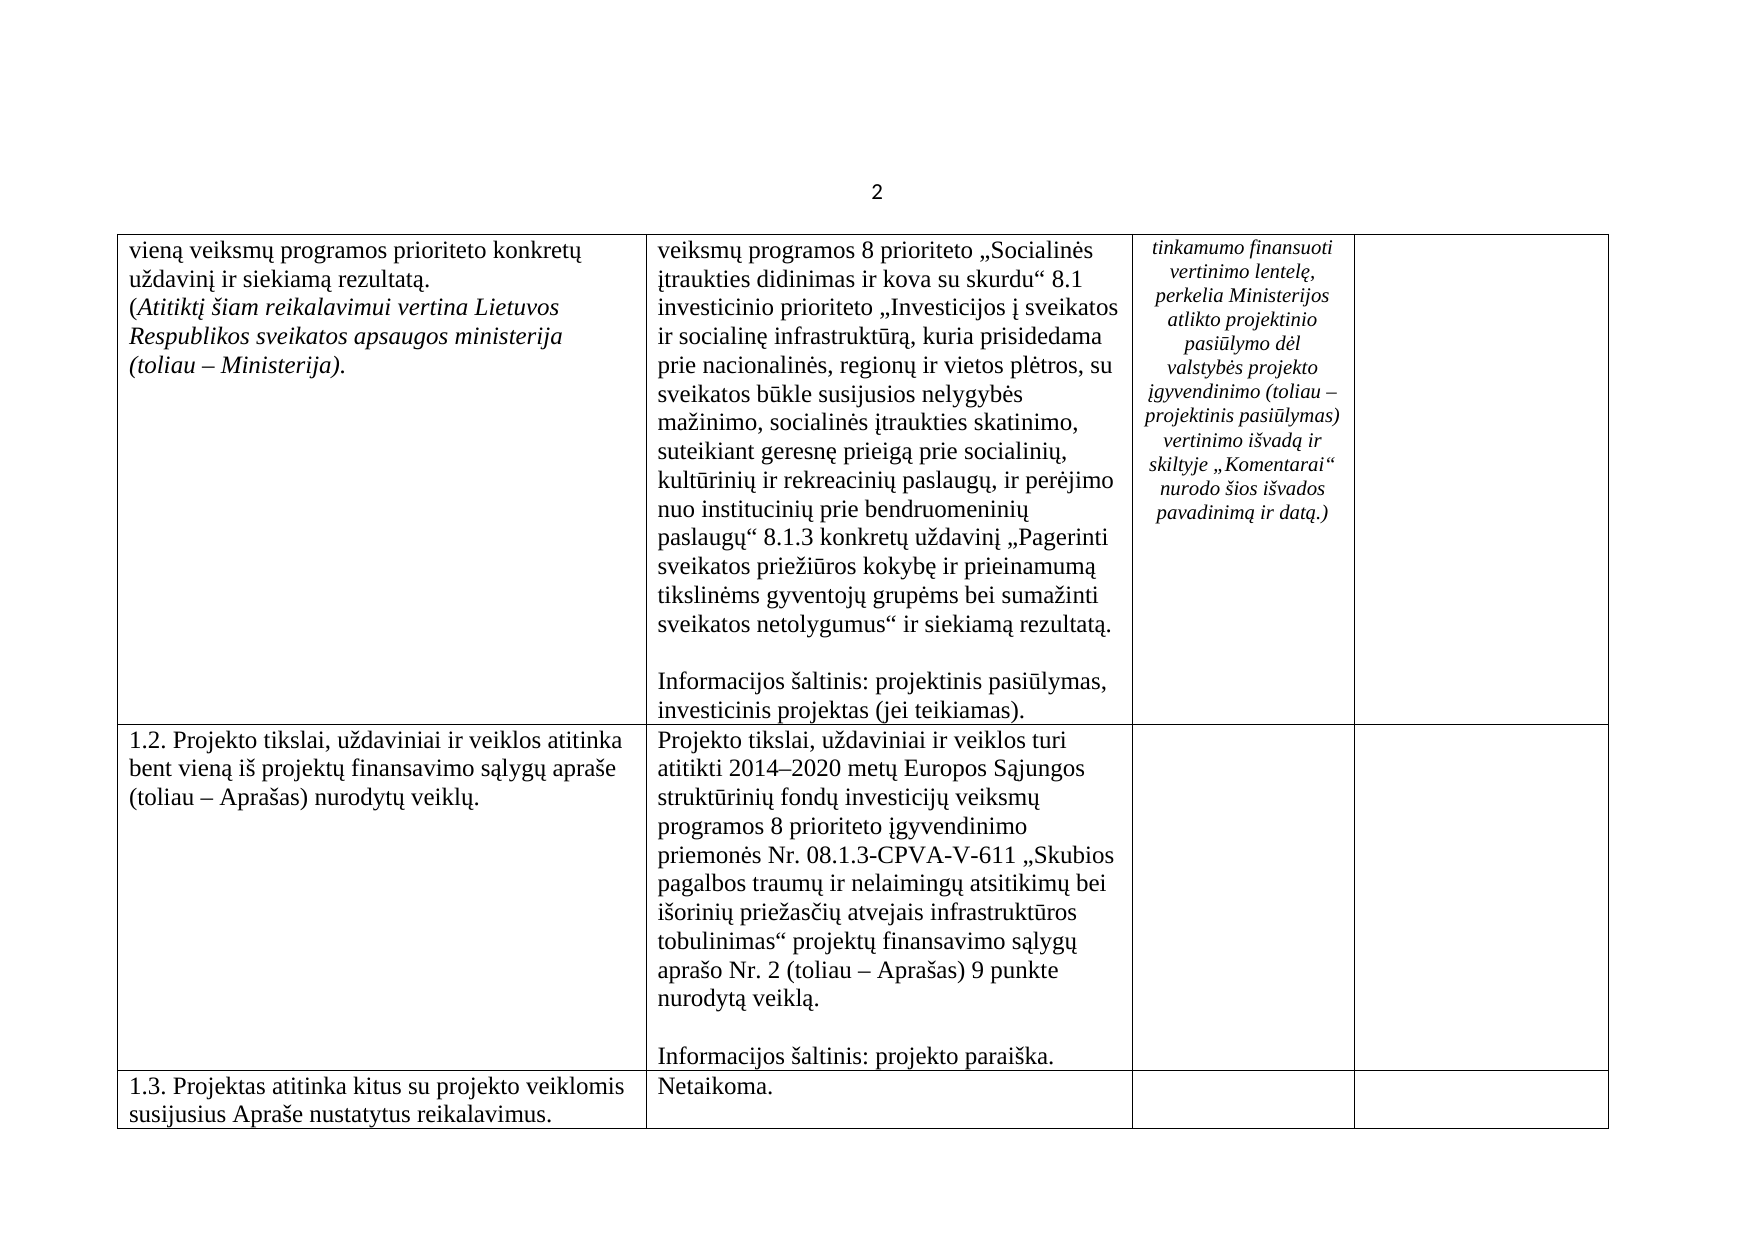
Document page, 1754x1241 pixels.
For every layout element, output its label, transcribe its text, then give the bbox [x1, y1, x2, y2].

table_cell [1133, 725, 1354, 1070]
table_cell 1.2. Projekto tikslai, uždaviniai ir veiklos atitinka bent vieną iš projektų finansavimo sąlygų apraše (toliau – Aprašas) nurodytų veiklų. [118, 725, 646, 1070]
table_cell Projekto tikslai, uždaviniai ir veiklos turi atitikti 2014–2020 metų Europos Sąjungos struktūrinių fondų investicijų veiksmų programos 8 prioriteto įgyvendinimo priemonės Nr. 08.1.3-CPVA-V-611 „Skubios pagalbos traumų ir nelaimingų atsitikimų bei išorinių priežasčių atvejais infrastruktūros tobulinimas“ projektų finansavimo sąlygų aprašo Nr. 2 (toliau – Aprašas) 9 punkte nurodytą veiklą. Informacijos šaltinis: projekto paraiška. [647, 725, 1132, 1070]
table_cell [1355, 235, 1608, 724]
table_cell veiksmų programos 8 prioriteto „Socialinės įtraukties didinimas ir kova su skurdu“ 8.1 investicinio prioriteto „Investicijos į sveikatos ir socialinę infrastruktūrą, kuria prisidedama prie nacionalinės, regionų ir vietos plėtros, su sveikatos būkle susijusios nelygybės mažinimo, socialinės įtraukties skatinimo, suteikiant geresnę prieigą prie socialinių, kultūrinių ir rekreacinių paslaugų, ir perėjimo nuo institucinių prie bendruomeninių paslaugų“ 8.1.3 konkretų uždavinį „Pagerinti sveikatos priežiūros kokybę ir prieinamumą tikslinėms gyventojų grupėms bei sumažinti sveikatos netolygumus“ ir siekiamą rezultatą. Informacijos šaltinis: projektinis pasiūlymas, investicinis projektas (jei teikiamas). [647, 235, 1132, 724]
table_cell [1355, 1071, 1608, 1128]
table_cell 1.3. Projektas atitinka kitus su projekto veiklomis susijusius Apraše nustatytus reikalavimus. [118, 1071, 646, 1128]
table_cell vieną veiksmų programos prioriteto konkretų uždavinį ir siekiamą rezultatą. (Atitiktį šiam reikalavimui vertina Lietuvos Respublikos sveikatos apsaugos ministerija (toliau – Ministerija). [118, 235, 646, 724]
table_cell Netaikoma. [647, 1071, 1132, 1128]
table_cell [1133, 1071, 1354, 1128]
table_cell [1355, 725, 1608, 1070]
table_cell tinkamumo finansuoti vertinimo lentelę, perkelia Ministerijos atlikto projektinio pasiūlymo dėl valstybės projekto įgyvendinimo (toliau – projektinis pasiūlymas) vertinimo išvadą ir skiltyje „Komentarai“ nurodo šios išvados pavadinimą ir datą.) [1133, 235, 1354, 724]
